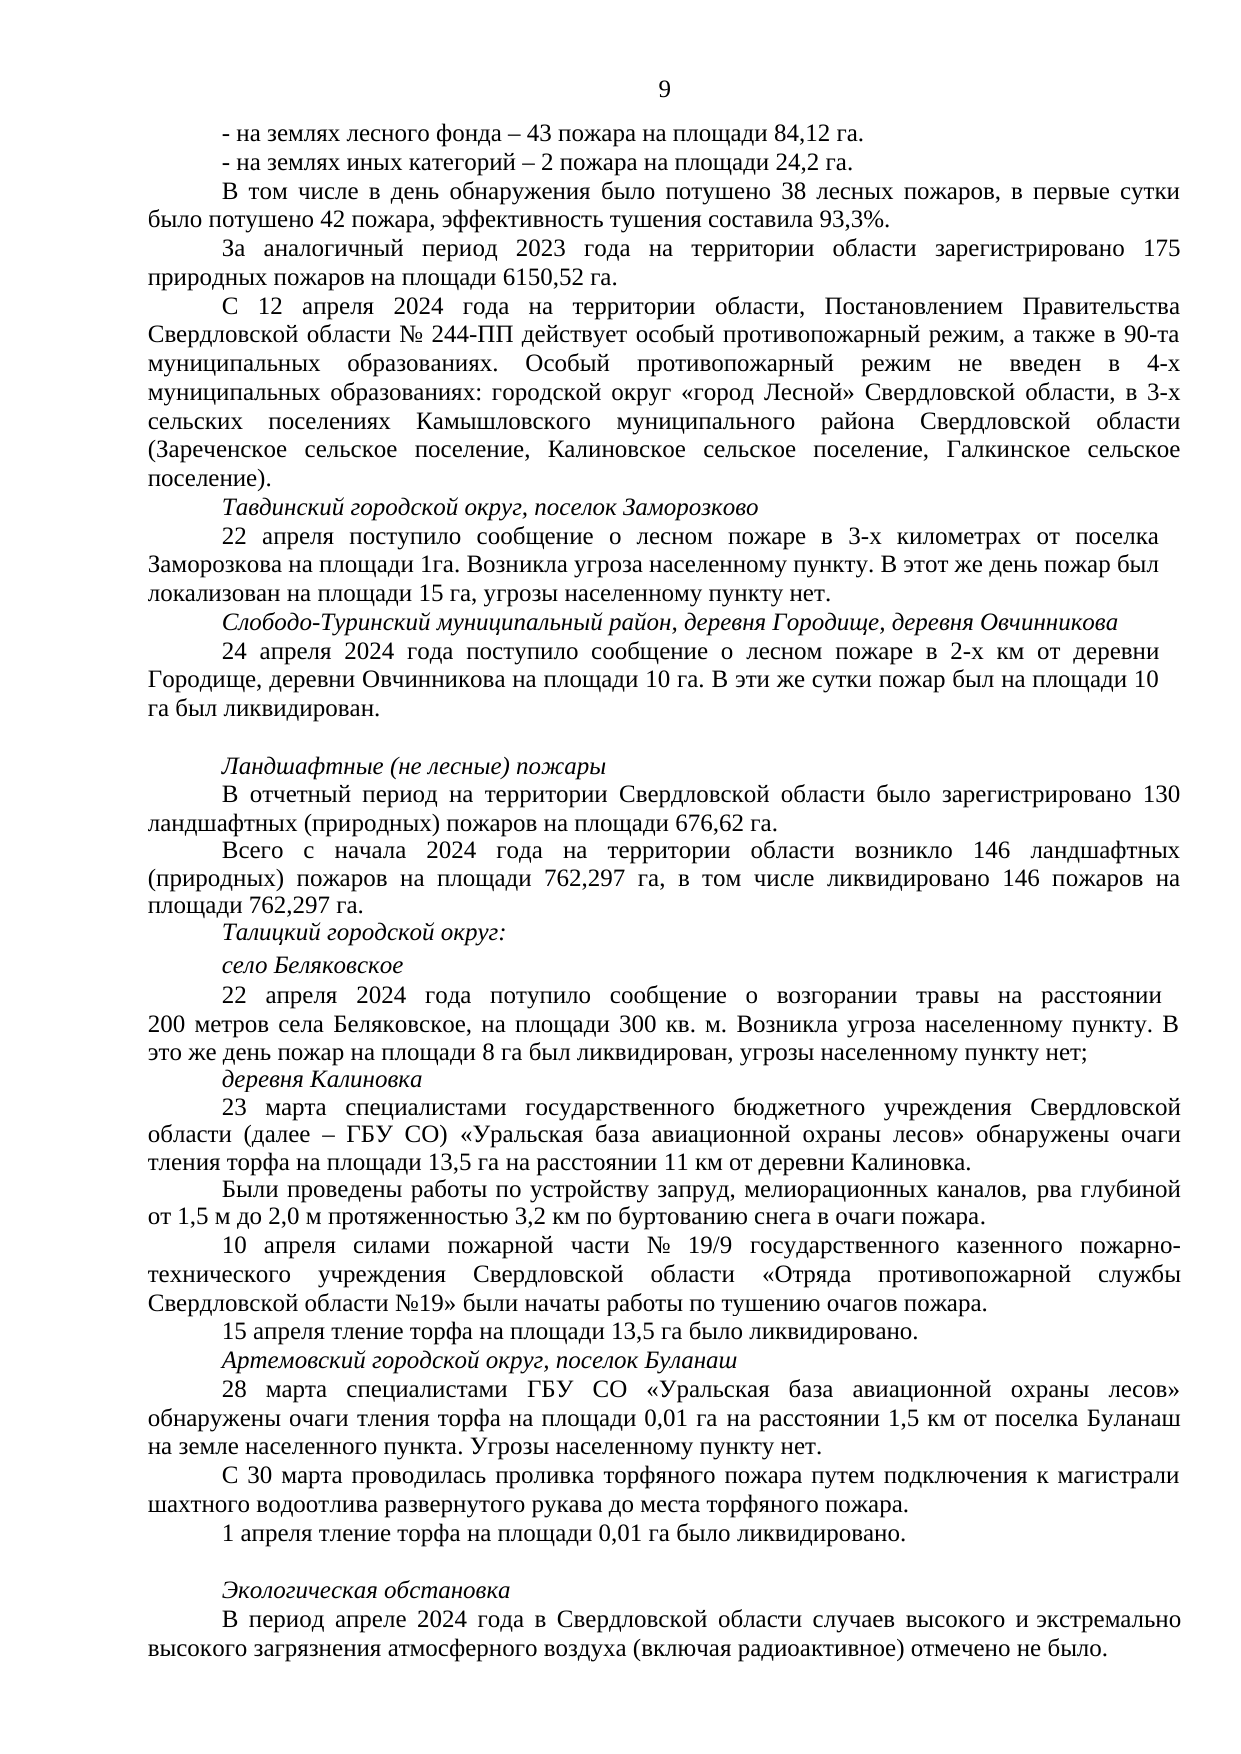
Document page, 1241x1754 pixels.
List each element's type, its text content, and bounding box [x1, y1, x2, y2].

text За аналогичный период 2023 года на территории области зарегистрировано 175 природных пожаров на площади 6150,52 га. [148, 233, 1181, 291]
text село Беляковское [148, 946, 1181, 980]
text 10 апреля силами пожарной части № 19/9 государственного казенного пожарно-технического учреждения Свердловской области «Отряда противопожарной службы Свердловской области №19» были начаты работы по тушению очагов пожара. [148, 1230, 1181, 1316]
text В отчетный период на территории Свердловской области было зарегистрировано 130 ландшафтных (природных) пожаров на площади 676,62 га. [148, 779, 1181, 837]
text - на землях иных категорий – 2 пожара на площади 24,2 га. [148, 147, 1181, 176]
text 22 апреля поступило сообщение о лесном пожаре в 3-х километрах от поселка Заморозкова на площади 1га. Возникла угроза населенному пункту. В этот же день пожар был локализован на площади 15 га, угрозы населенному пункту нет. [148, 521, 1160, 607]
text 15 апреля тление торфа на площади 13,5 га было ликвидировано. [148, 1316, 1181, 1345]
text Талицкий городской округ: [148, 919, 1181, 946]
text Были проведены работы по устройству запруд, мелиорационных каналов, рва глубиной от 1,5 м до 2,0 м протяженностью 3,2 км по буртованию снега в очаги пожара. [148, 1176, 1181, 1230]
text Всего с начала 2024 года на территории области возникло 146 ландшафтных (природных) пожаров на площади 762,297 га, в том числе ликвидировано 146 пожаров на площади 762,297 га. [148, 837, 1181, 919]
text - на землях лесного фонда – 43 пожара на площади 84,12 га. [148, 118, 1181, 147]
text В период апреле 2024 года в Свердловской области случаев высокого и экстремально высокого загрязнения атмосферного воздуха (включая радиоактивное) отмечено не было. [148, 1604, 1181, 1661]
text 24 апреля 2024 года поступило сообщение о лесном пожаре в 2-х км от деревни Городище, деревни Овчинникова на площади 10 га. В эти же сутки пожар был на площади 10 га был ликвидирован. [148, 636, 1160, 722]
text Экологическая обстановка [148, 1575, 1181, 1604]
text деревня Калиновка [148, 1066, 1181, 1093]
text Тавдинский городской округ, поселок Заморозково [148, 492, 1160, 521]
text 22 апреля 2024 года потупило сообщение о возгорании травы на расстоянии 200 метров села Беляковское, на площади 300 кв. м. Возникла угроза населенному пункту. В это же день пожар на площади 8 га был ликвидирован, угрозы населенному пункту нет; [148, 980, 1181, 1066]
text С 30 марта проводилась проливка торфяного пожара путем подключения к магистрали шахтного водоотлива развернутого рукава до места торфяного пожара. [148, 1460, 1181, 1518]
text 23 марта специалистами государственного бюджетного учреждения Свердловской области (далее – ГБУ СО) «Уральская база авиационной охраны лесов» обнаружены очаги тления торфа на площади 13,5 га на расстоянии 11 км от деревни Калиновка. [148, 1093, 1181, 1176]
text В том числе в день обнаружения было потушено 38 лесных пожаров, в первые сутки было потушено 42 пожара, эффективность тушения составила 93,3%. [148, 176, 1181, 233]
text Слободо-Туринский муниципальный район, деревня Городище, деревня Овчинникова [148, 607, 1160, 636]
text 28 марта специалистами ГБУ СО «Уральская база авиационной охраны лесов» обнаружены очаги тления торфа на площади 0,01 га на расстоянии 1,5 км от поселка Буланаш на земле населенного пункта. Угрозы населенному пункту нет. [148, 1374, 1181, 1460]
text Ландшафтные (не лесные) пожары [148, 751, 1181, 779]
text 1 апреля тление торфа на площади 0,01 га было ликвидировано. [148, 1518, 1181, 1546]
text Артемовский городской округ, поселок Буланаш [148, 1345, 1181, 1374]
text С 12 апреля 2024 года на территории области, Постановлением Правительства Свердловской области № 244-ПП действует особый противопожарный режим, а также в 90-та муниципальных образованиях. Особый противопожарный режим не введен в 4-х муниципальных образованиях: городской округ «город Лесной» Свердловской области, в 3-х сельских поселениях Камышловского муниципального района Свердловской области (Зареченское сельское поселение, Калиновское сельское поселение, Галкинское сельское поселение). [148, 291, 1181, 492]
